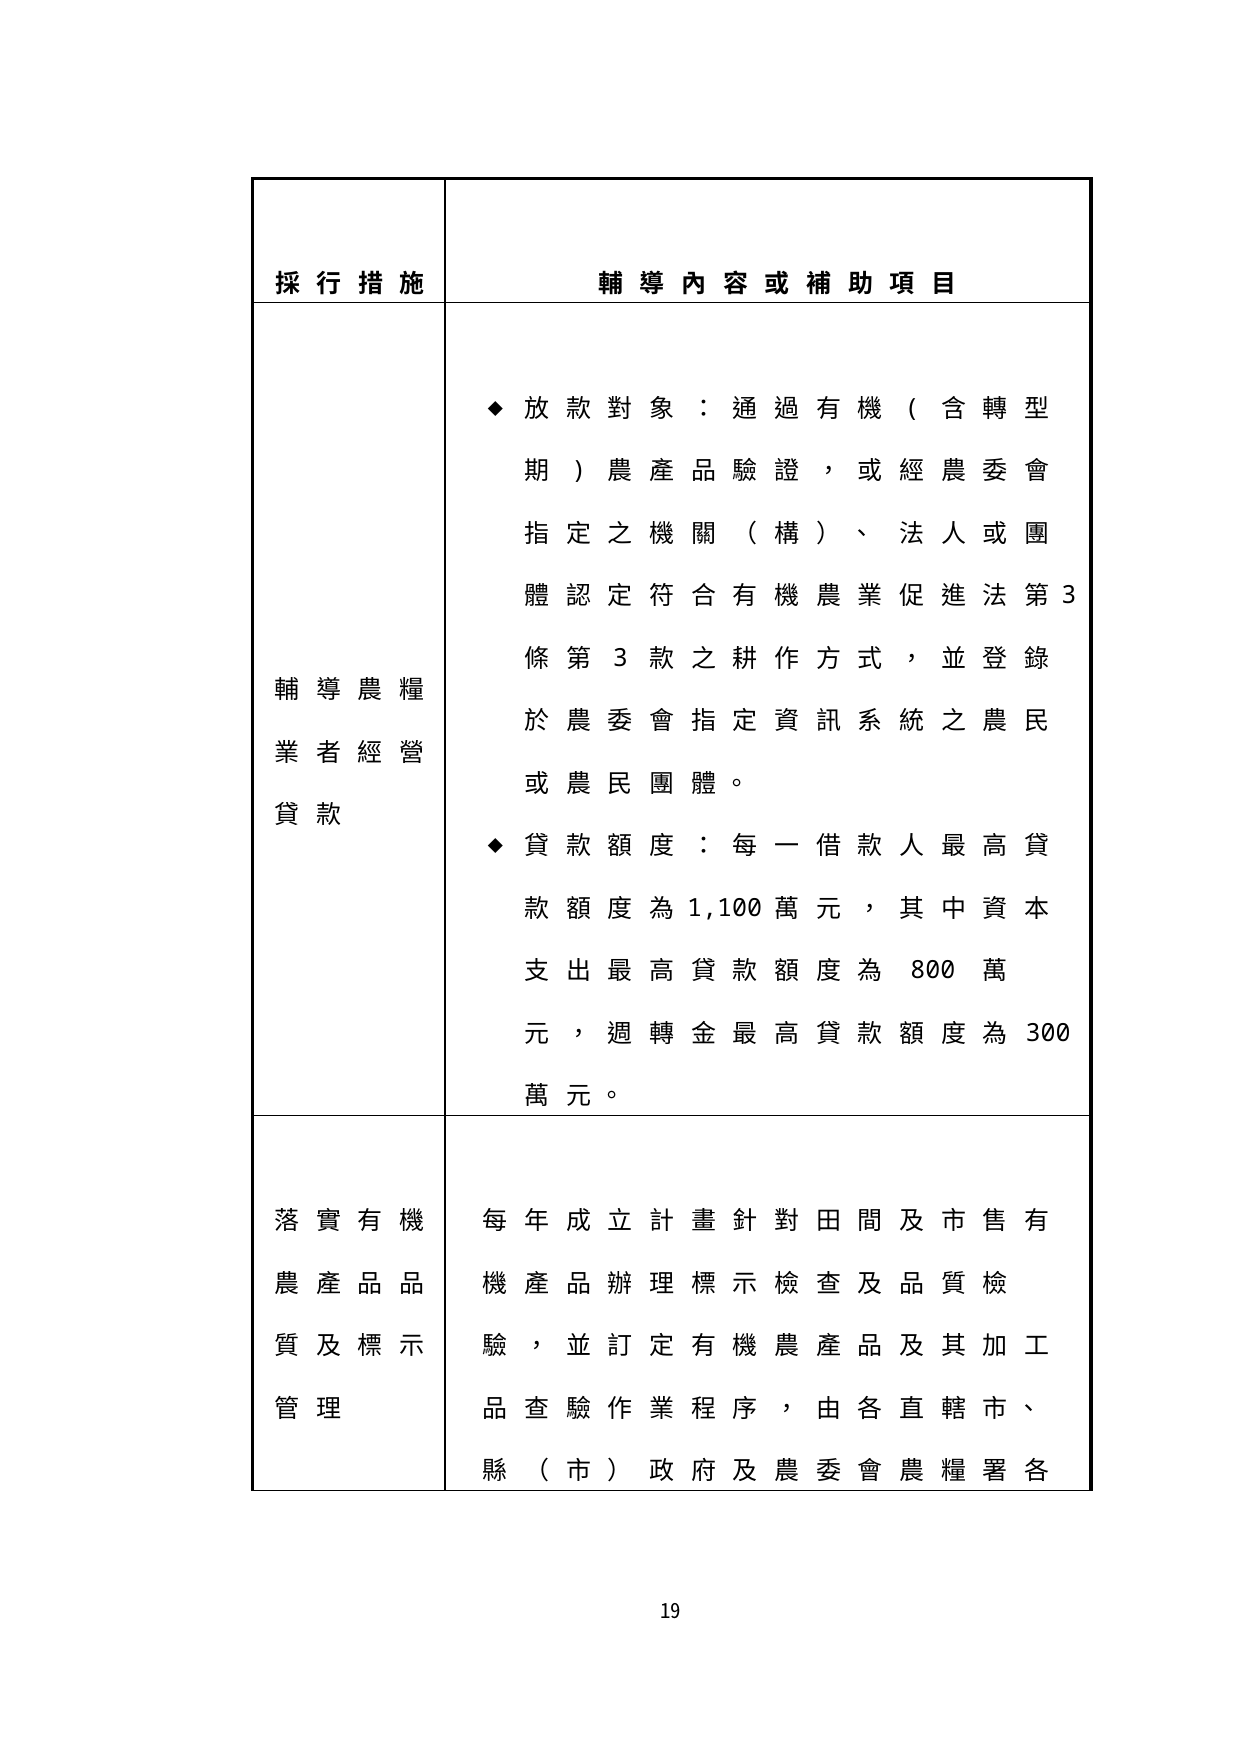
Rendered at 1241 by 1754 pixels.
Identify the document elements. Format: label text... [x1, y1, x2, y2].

table_cell 落實有機農產品品質及標示管理 [254, 1116, 444, 1490]
table_header 採行措施 [254, 180, 444, 302]
table_cell 每年成立計畫針對田間及市售有機產品辦理標示檢查及品質檢驗，並訂定有機農產品及其加工品查驗作業程序，由各直轄市、縣（市）政府及農委會農糧署各 [446, 1116, 1089, 1490]
table_header 輔導內容或補助項目 [446, 180, 1089, 302]
table_cell 輔導農糧業者經營貸款 [254, 303, 444, 1115]
table_cell ◆放款對象：通過有機(含轉型期)農產品驗證，或經農委會指定之機關（構）、法人或團體認定符合有機農業促進法第3條第3款之耕作方式，並登錄於農委會指定資訊系統之農民或農民團體。 ◆貸款額度：每一借款人最高貸款額度為1,100萬元，其中資本支出最高貸款額度為800萬元，週轉金最高貸款額度為300萬元。 [446, 303, 1089, 1115]
